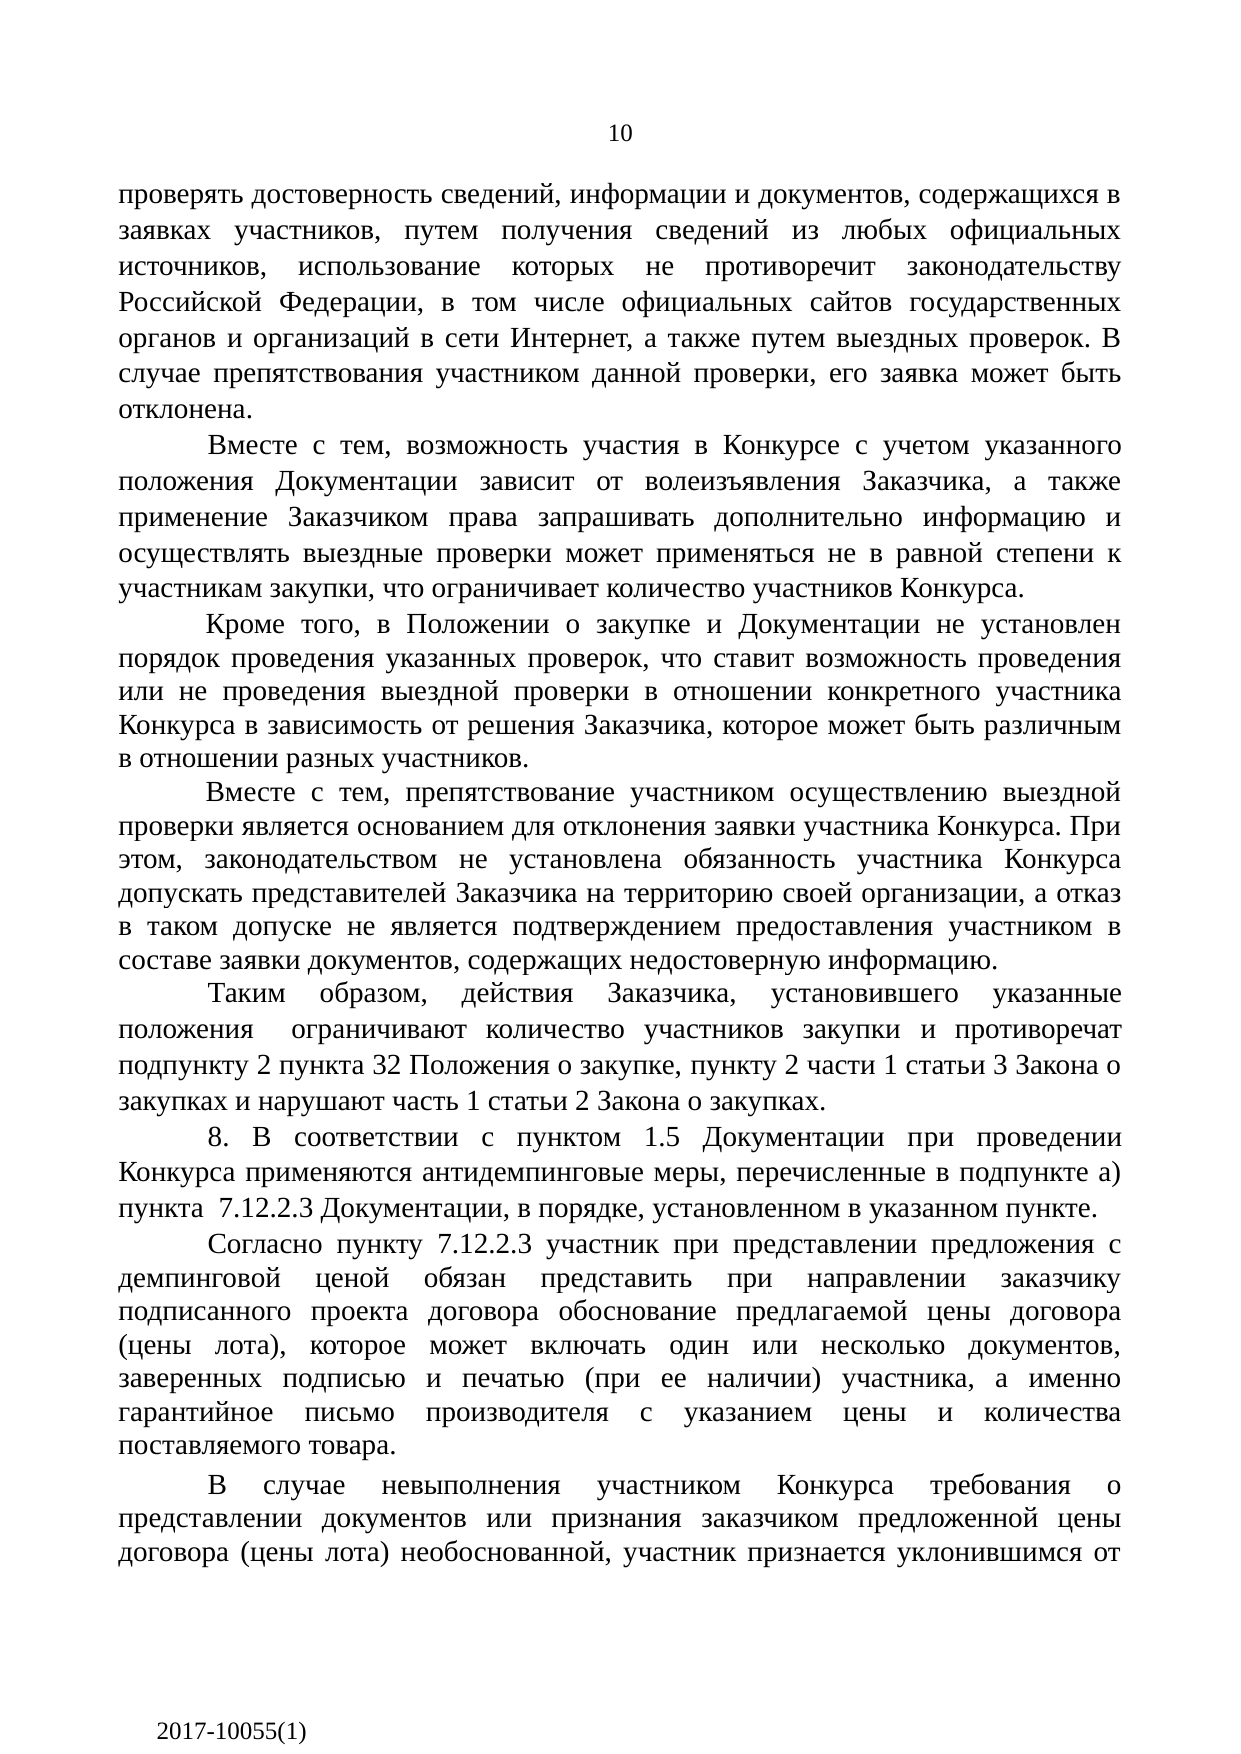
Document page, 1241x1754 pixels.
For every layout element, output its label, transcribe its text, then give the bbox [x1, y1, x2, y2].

text Кроме того, в Положении о закупке и Документации не установлен порядок проведения указанных проверок, что ставит возможность проведения или не проведения выездной проверки в отношении конкретного участника Конкурса в зависимость от решения Заказчика, которое может быть различным в отношении разных участников. [118, 606, 1122, 774]
text 8. В соответствии с пунктом 1.5 Документации при проведении Конкурса применяются антидемпинговые меры, перечисленные в подпункте а) пункта 7.12.2.3 Документации, в порядке, установленном в указанном пункте. [118, 1119, 1122, 1224]
text Вместе с тем, препятствование участником осуществлению выездной проверки является основанием для отклонения заявки участника Конкурса. При этом, законодательством не установлена обязанность участника Конкурса допускать представителей Заказчика на территорию своей организации, а отказ в таком допуске не является подтверждением предоставления участником в составе заявки документов, содержащих недостоверную информацию. [118, 774, 1122, 975]
text Вместе с тем, возможность участия в Конкурсе с учетом указанного положения Документации зависит от волеизъявления Заказчика, а также применение Заказчиком права запрашивать дополнительно информацию и осуществлять выездные проверки может применяться не в равной степени к участникам закупки, что ограничивает количество участников Конкурса. [118, 427, 1122, 604]
text проверять достоверность сведений, информации и документов, содержащихся в заявках участников, путем получения сведений из любых официальных источников, использование которых не противоречит законодательству Российской Федерации, в том числе официальных сайтов государственных органов и организаций в сети Интернет, а также путем выездных проверок. В случае препятствования участником данной проверки, его заявка может быть отклонена. [118, 176, 1122, 425]
text Согласно пункту 7.12.2.3 участник при представлении предложения с демпинговой ценой обязан представить при направлении заказчику подписанного проекта договора обоснование предлагаемой цены договора (цены лота), которое может включать один или несколько документов, заверенных подписью и печатью (при ее наличии) участника, а именно гарантийное письмо производителя с указанием цены и количества поставляемого товара. [118, 1226, 1122, 1461]
text Таким образом, действия Заказчика, установившего указанные положения ограничивают количество участников закупки и противоречат подпункту 2 пункта 32 Положения о закупке, пункту 2 части 1 статьи 3 Закона о закупках и нарушают часть 1 статьи 2 Закона о закупках. [118, 975, 1122, 1116]
text В случае невыполнения участником Конкурса требования о представлении документов или признания заказчиком предложенной цены договора (цены лота) необоснованной, участник признается уклонившимся от [118, 1467, 1122, 1567]
